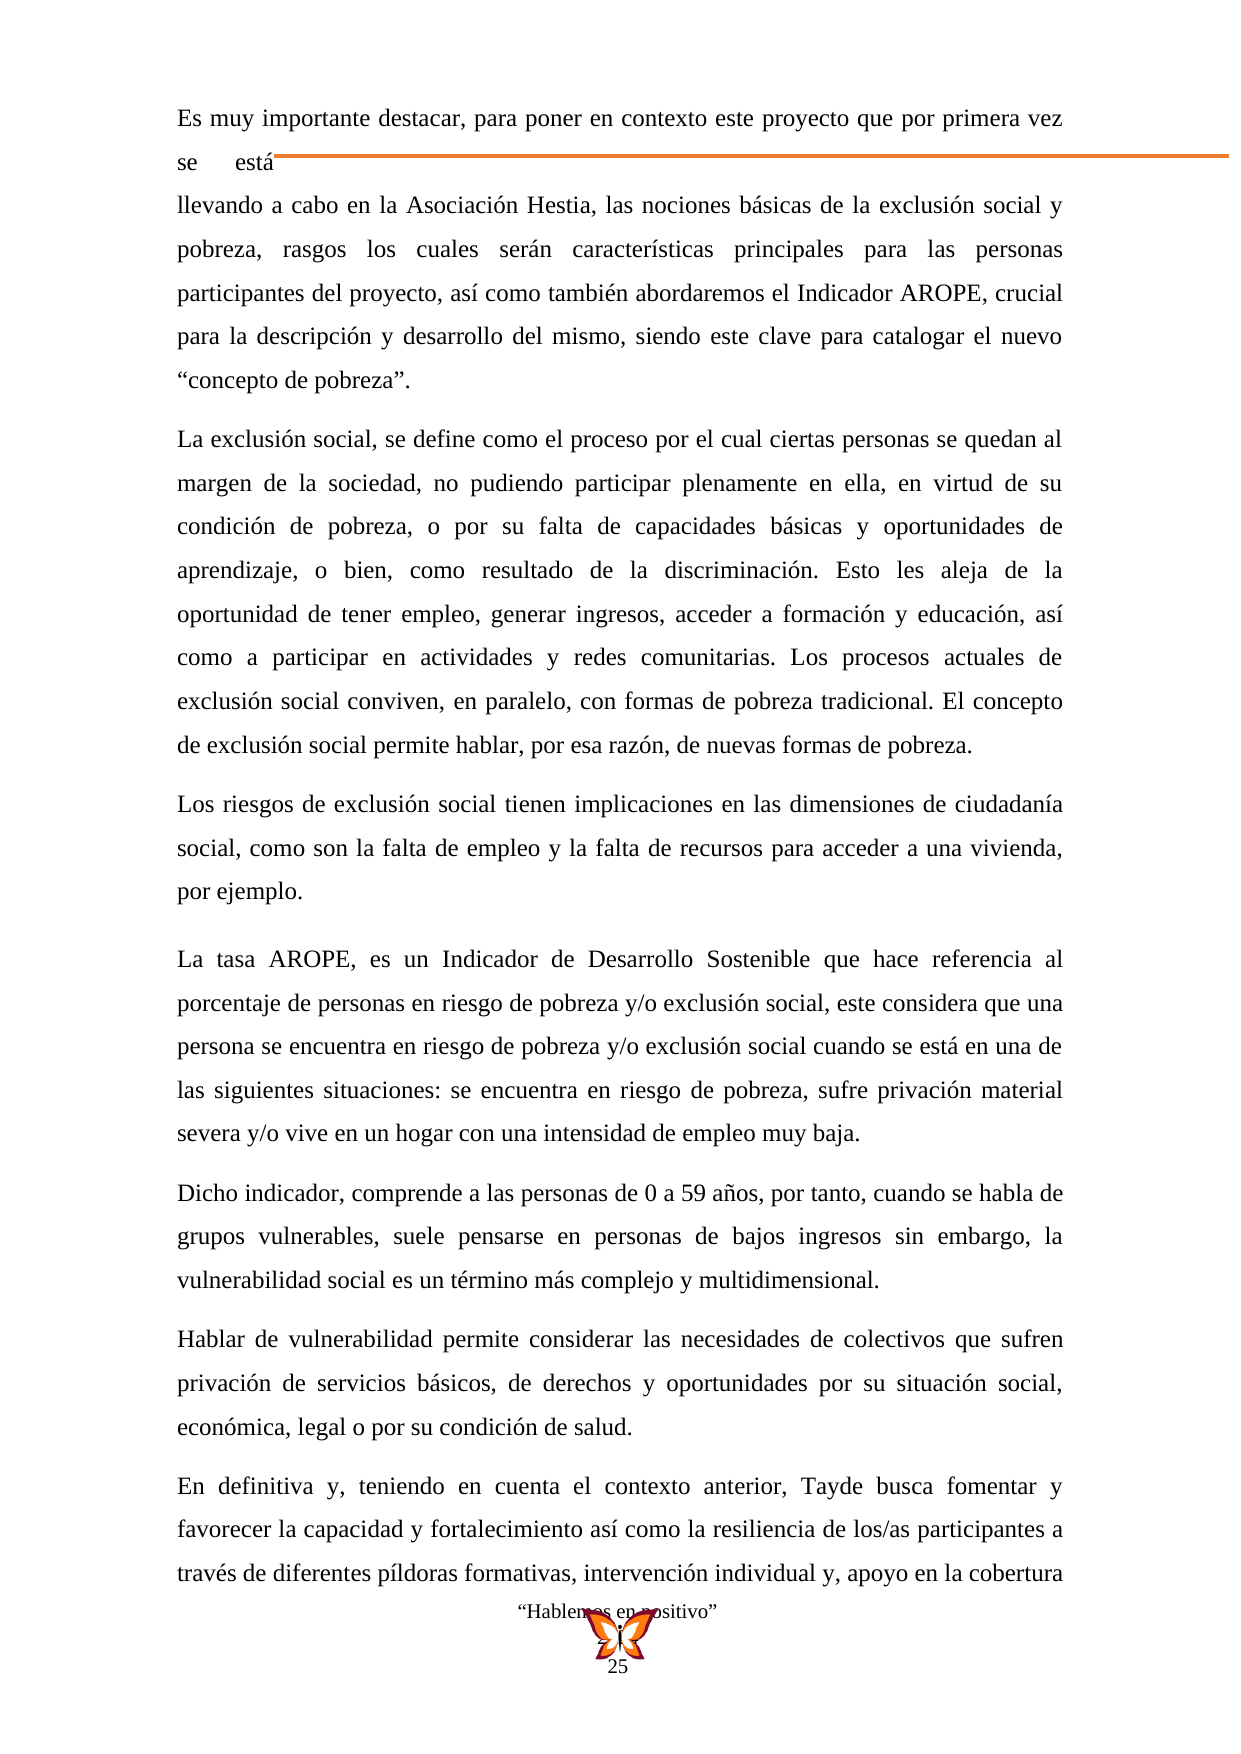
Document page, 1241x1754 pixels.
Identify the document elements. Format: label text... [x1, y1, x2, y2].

text La exclusión social, se define como el proceso por el cual ciertas personas se quedan al margen de la sociedad, no pudiendo participar plenamente en ella, en virtud de su condición de pobreza, o por su falta de capacidades básicas y oportunidades de aprendizaje, o bien, como resultado de la discriminación. Esto les aleja de la oportunidad de tener empleo, generar ingresos, acceder a formación y educación, así como a participar en actividades y redes comunitarias. Los procesos actuales de exclusión social conviven, en paralelo, con formas de pobreza tradicional. El concepto de exclusión social permite hablar, por esa razón, de nuevas formas de pobreza. [177, 424, 1064, 758]
text Es muy importante destacar, para poner en contexto este proyecto que por primera vez se está llevando a cabo en la Asociación Hestia, las nociones básicas de la exclusión social y pobreza, rasgos los cuales serán características principales para las personas participantes del proyecto, así como también abordaremos el Indicador AROPE, crucial para la descripción y desarrollo del mismo, siendo este clave para catalogar el nuevo “concepto de pobreza”. [177, 103, 1064, 394]
text En definitiva y, teniendo en cuenta el contexto anterior, Tayde busca fomentar y favorecer la capacidad y fortalecimiento así como la resiliencia de los/as participantes a través de diferentes píldoras formativas, intervención individual y, apoyo en la cobertura [177, 1471, 1064, 1587]
text Dicho indicador, comprende a las personas de 0 a 59 años, por tanto, cuando se habla de grupos vulnerables, suele pensarse en personas de bajos ingresos sin embargo, la vulnerabilidad social es un término más complejo y multidimensional. [177, 1178, 1064, 1294]
text Hablar de vulnerabilidad permite considerar las necesidades de colectivos que sufren privación de servicios básicos, de derechos y oportunidades por su situación social, económica, legal o por su condición de salud. [177, 1324, 1064, 1440]
text La tasa AROPE, es un Indicador de Desarrollo Sostenible que hace referencia al porcentaje de personas en riesgo de pobreza y/o exclusión social, este considera que una persona se encuentra en riesgo de pobreza y/o exclusión social cuando se está en una de las siguientes situaciones: se encuentra en riesgo de pobreza, sufre privación material severa y/o vive en un hogar con una intensidad de empleo muy baja. [177, 944, 1064, 1147]
text Los riesgos de exclusión social tienen implicaciones en las dimensiones de ciudadanía social, como son la falta de empleo y la falta de recursos para acceder a una vivienda, por ejemplo. [177, 789, 1064, 905]
